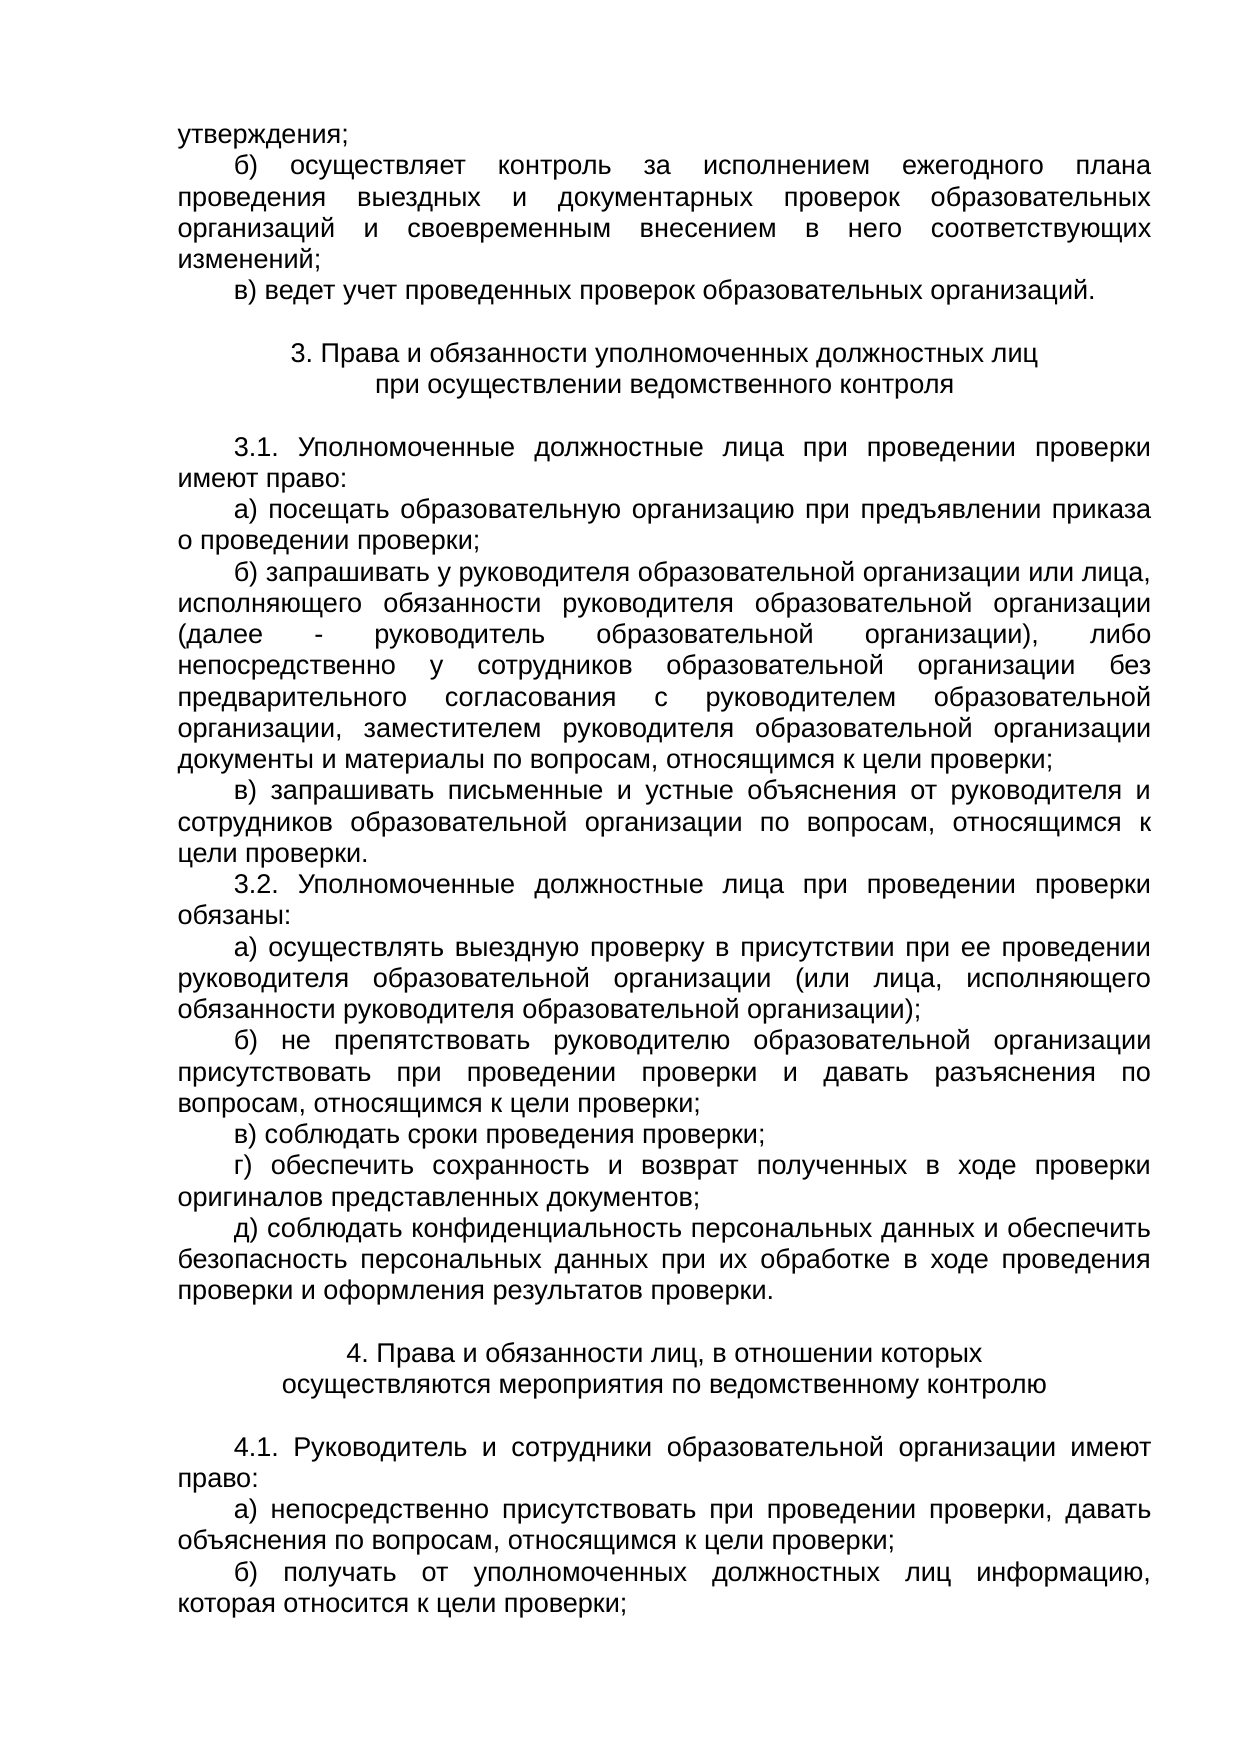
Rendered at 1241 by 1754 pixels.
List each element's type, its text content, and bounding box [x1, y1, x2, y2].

text б) получать от уполномоченных должностных лиц информацию, которая относится к цели проверки; [177, 1556, 1152, 1618]
text в) запрашивать письменные и устные объяснения от руководителя и сотрудников образовательной организации по вопросам, относящимся к цели проверки. [177, 774, 1152, 868]
text в) ведет учет проведенных проверок образовательных организаций. [177, 274, 1152, 306]
text б) запрашивать у руководителя образовательной организации или лица, исполняющего обязанности руководителя образовательной организации (далее - руководитель образовательной организации), либо непосредственно у сотрудников образовательной организации без предварительного согласования с руководителем образовательной организации, заместителем руководителя образовательной организации документы и материалы по вопросам, относящимся к цели проверки; [177, 556, 1152, 774]
text 3.1. Уполномоченные должностные лица при проведении проверки имеют право: [177, 431, 1152, 493]
text д) соблюдать конфиденциальность персональных данных и обеспечить безопасность персональных данных при их обработке в ходе проведения проверки и оформления результатов проверки. [177, 1212, 1152, 1306]
text а) посещать образовательную организацию при предъявлении приказа о проведении проверки; [177, 493, 1152, 556]
text 4. Права и обязанности лиц, в отношении которых [177, 1337, 1152, 1368]
text а) непосредственно присутствовать при проведении проверки, давать объяснения по вопросам, относящимся к цели проверки; [177, 1493, 1152, 1556]
text а) осуществлять выездную проверку в присутствии при ее проведении руководителя образовательной организации (или лица, исполняющего обязанности руководителя образовательной организации); [177, 931, 1152, 1024]
text при осуществлении ведомственного контроля [177, 368, 1152, 399]
text б) не препятствовать руководителю образовательной организации присутствовать при проведении проверки и давать разъяснения по вопросам, относящимся к цели проверки; [177, 1024, 1152, 1118]
text утверждения; [177, 118, 1152, 149]
text в) соблюдать сроки проведения проверки; [177, 1118, 1152, 1149]
text г) обеспечить сохранность и возврат полученных в ходе проверки оригиналов представленных документов; [177, 1149, 1152, 1212]
text 3. Права и обязанности уполномоченных должностных лиц [177, 337, 1152, 368]
text 4.1. Руководитель и сотрудники образовательной организации имеют право: [177, 1431, 1152, 1493]
text осуществляются мероприятия по ведомственному контролю [177, 1368, 1152, 1399]
text 3.2. Уполномоченные должностные лица при проведении проверки обязаны: [177, 868, 1152, 931]
text б) осуществляет контроль за исполнением ежегодного плана проведения выездных и документарных проверок образовательных организаций и своевременным внесением в него соответствующих изменений; [177, 149, 1152, 274]
